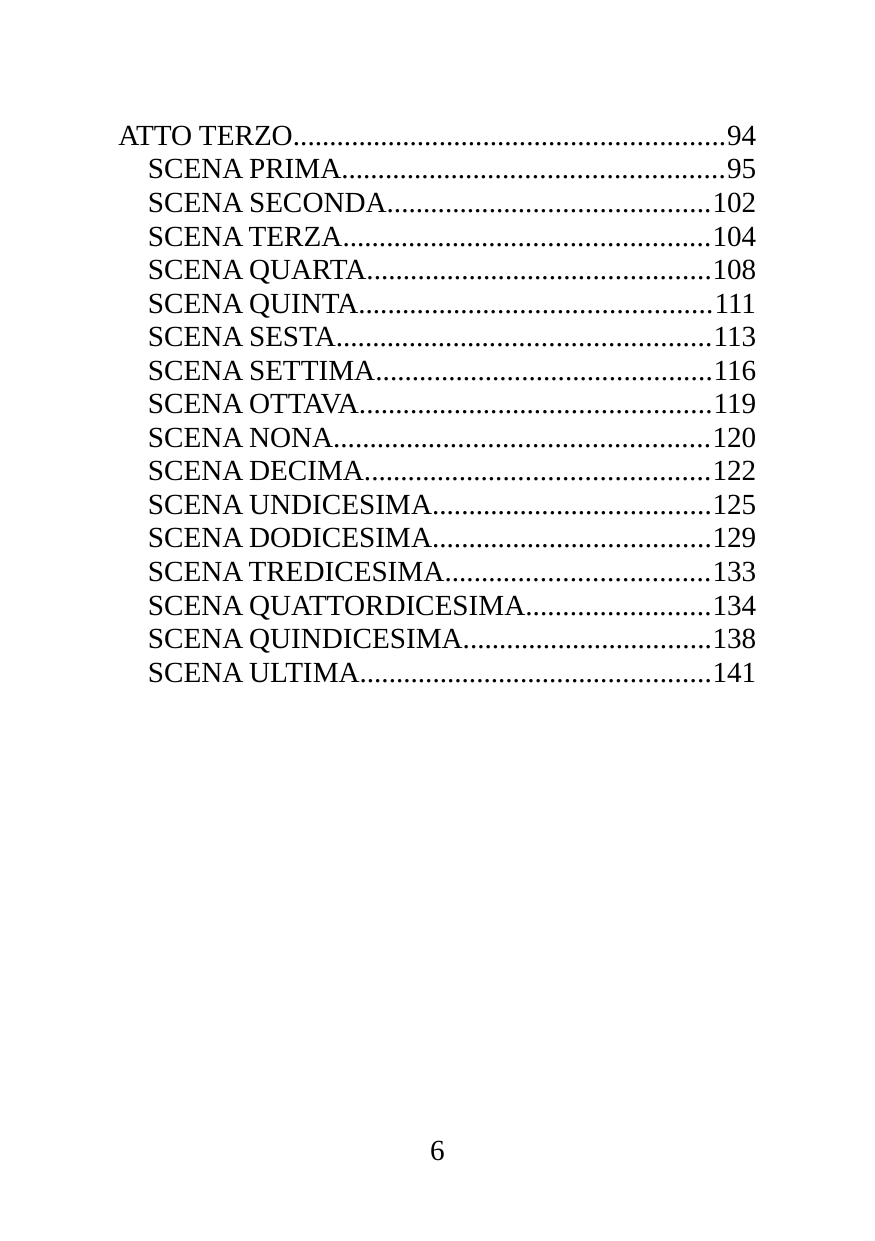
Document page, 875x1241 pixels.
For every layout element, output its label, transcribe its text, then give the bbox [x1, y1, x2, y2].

text SCENA SECONDA 102 [148, 185, 756, 219]
text SCENA PRIMA 95 [148, 152, 756, 185]
text SCENA QUATTORDICESIMA 134 [148, 588, 756, 621]
text SCENA SETTIMA 116 [148, 353, 756, 386]
text SCENA QUINDICESIMA 138 [148, 621, 756, 655]
text SCENA SESTA 113 [148, 319, 756, 353]
text SCENA NONA 120 [148, 420, 756, 453]
text SCENA ULTIMA 141 [148, 655, 756, 688]
text SCENA DECIMA 122 [148, 453, 756, 487]
text ATTO TERZO 94 [118, 118, 756, 152]
text SCENA UNDICESIMA 125 [148, 487, 756, 521]
text SCENA DODICESIMA 129 [148, 521, 756, 554]
text SCENA QUARTA 108 [148, 252, 756, 286]
text SCENA TREDICESIMA 133 [148, 554, 756, 588]
text SCENA OTTAVA 119 [148, 386, 756, 420]
text SCENA QUINTA 111 [148, 286, 756, 319]
text SCENA TERZA 104 [148, 219, 756, 252]
